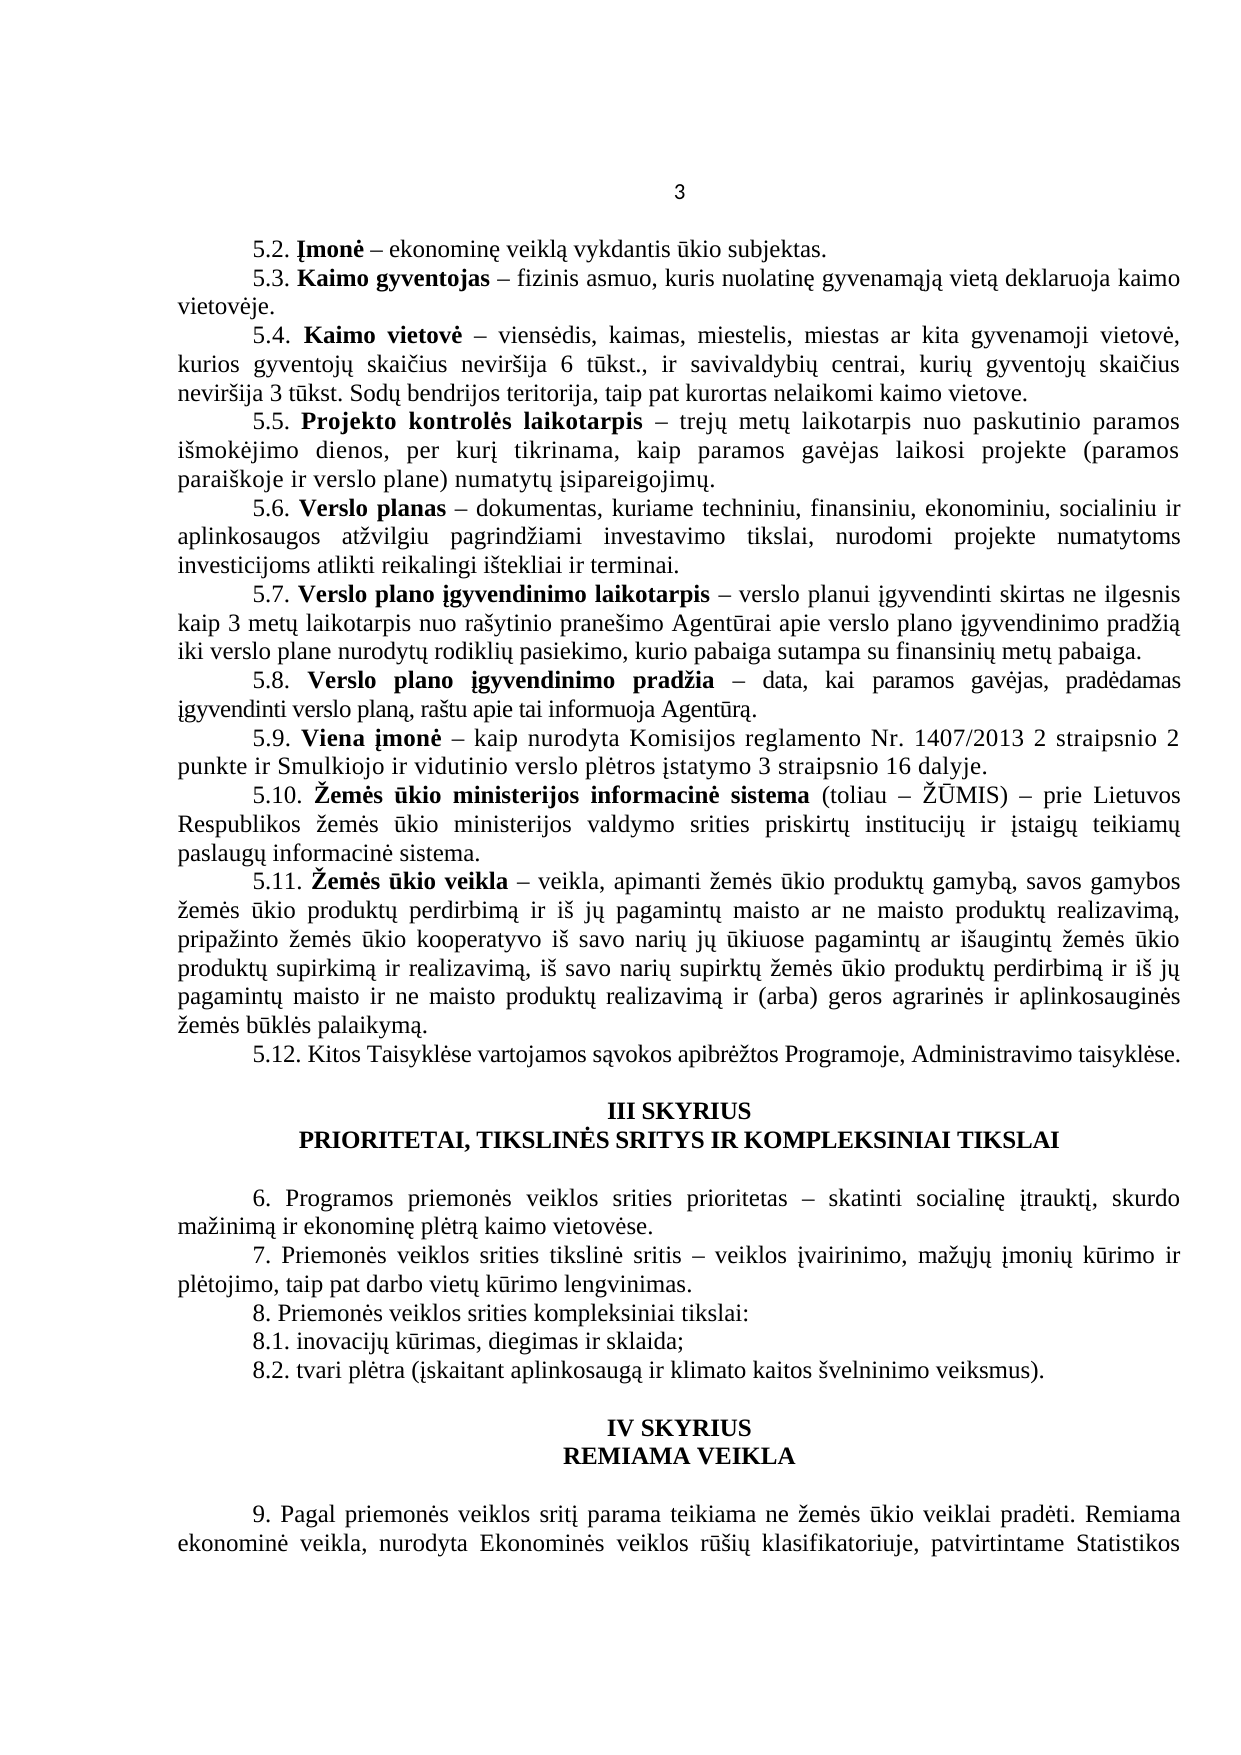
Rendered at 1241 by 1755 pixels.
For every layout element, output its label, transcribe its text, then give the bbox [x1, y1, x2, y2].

text III SKYRIUS [177, 1096, 1181, 1125]
text 5.2. Įmonė – ekonominę veiklą vykdantis ūkio subjektas. [177, 234, 1181, 263]
text 5.8. Verslo plano įgyvendinimo pradžia – data, kai paramos gavėjas, pradėdamas įgyvendinti verslo planą, raštu apie tai informuoja Agentūrą. [177, 665, 1181, 723]
text 7. Priemonės veiklos srities tikslinė sritis – veiklos įvairinimo, mažųjų įmonių kūrimo ir plėtojimo, taip pat darbo vietų kūrimo lengvinimas. [177, 1240, 1181, 1298]
text PRIORITETAI, TIKSLINĖS SRITYS IR KOMPLEKSINIAI TIKSLAI [177, 1125, 1181, 1154]
text 5.6. Verslo planas – dokumentas, kuriame techniniu, finansiniu, ekonominiu, socialiniu ir aplinkosaugos atžvilgiu pagrindžiami investavimo tikslai, nurodomi projekte numatytoms investicijoms atlikti reikalingi ištekliai ir terminai. [177, 493, 1181, 579]
text 8.1. inovacijų kūrimas, diegimas ir sklaida; [177, 1326, 1181, 1355]
text 8.2. tvari plėtra (įskaitant aplinkosaugą ir klimato kaitos švelninimo veiksmus). [177, 1355, 1181, 1384]
text 9. Pagal priemonės veiklos sritį parama teikiama ne žemės ūkio veiklai pradėti. Remiama ekonominė veikla, nurodyta Ekonominės veiklos rūšių klasifikatoriuje, patvirtintame Statistikos [177, 1499, 1181, 1556]
text 5.10. Žemės ūkio ministerijos informacinė sistema (toliau – ŽŪMIS) – prie Lietuvos Respublikos žemės ūkio ministerijos valdymo srities priskirtų institucijų ir įstaigų teikiamų paslaugų informacinė sistema. [177, 780, 1181, 866]
text 5.11. Žemės ūkio veikla – veikla, apimanti žemės ūkio produktų gamybą, savos gamybos žemės ūkio produktų perdirbimą ir iš jų pagamintų maisto ar ne maisto produktų realizavimą, pripažinto žemės ūkio kooperatyvo iš savo narių jų ūkiuose pagamintų ar išaugintų žemės ūkio produktų supirkimą ir realizavimą, iš savo narių supirktų žemės ūkio produktų perdirbimą ir iš jų pagamintų maisto ir ne maisto produktų realizavimą ir (arba) geros agrarinės ir aplinkosauginės žemės būklės palaikymą. [177, 866, 1181, 1039]
text 5.5. Projekto kontrolės laikotarpis – trejų metų laikotarpis nuo paskutinio paramos išmokėjimo dienos, per kurį tikrinama, kaip paramos gavėjas laikosi projekte (paramos paraiškoje ir verslo plane) numatytų įsipareigojimų. [177, 406, 1181, 493]
text 5.4. Kaimo vietovė – viensėdis, kaimas, miestelis, miestas ar kita gyvenamoji vietovė, kurios gyventojų skaičius neviršija 6 tūkst., ir savivaldybių centrai, kurių gyventojų skaičius neviršija 3 tūkst. Sodų bendrijos teritorija, taip pat kurortas nelaikomi kaimo vietove. [177, 320, 1181, 406]
text IV SKYRIUS [177, 1413, 1181, 1441]
text 5.7. Verslo plano įgyvendinimo laikotarpis – verslo planui įgyvendinti skirtas ne ilgesnis kaip 3 metų laikotarpis nuo rašytinio pranešimo Agentūrai apie verslo plano įgyvendinimo pradžią iki verslo plane nurodytų rodiklių pasiekimo, kurio pabaiga sutampa su finansinių metų pabaiga. [177, 579, 1181, 665]
text REMIAMA VEIKLA [177, 1441, 1181, 1470]
text 5.3. Kaimo gyventojas – fizinis asmuo, kuris nuolatinę gyvenamąją vietą deklaruoja kaimo vietovėje. [177, 263, 1181, 320]
text 5.9. Viena įmonė – kaip nurodyta Komisijos reglamento Nr. 1407/2013 2 straipsnio 2 punkte ir Smulkiojo ir vidutinio verslo plėtros įstatymo 3 straipsnio 16 dalyje. [177, 723, 1181, 780]
text 5.12. Kitos Taisyklėse vartojamos sąvokos apibrėžtos Programoje, Administravimo taisyklėse. [177, 1039, 1181, 1068]
text 8. Priemonės veiklos srities kompleksiniai tikslai: [177, 1298, 1181, 1326]
text 6. Programos priemonės veiklos srities prioritetas – skatinti socialinę įtrauktį, skurdo mažinimą ir ekonominę plėtrą kaimo vietovėse. [177, 1183, 1181, 1240]
